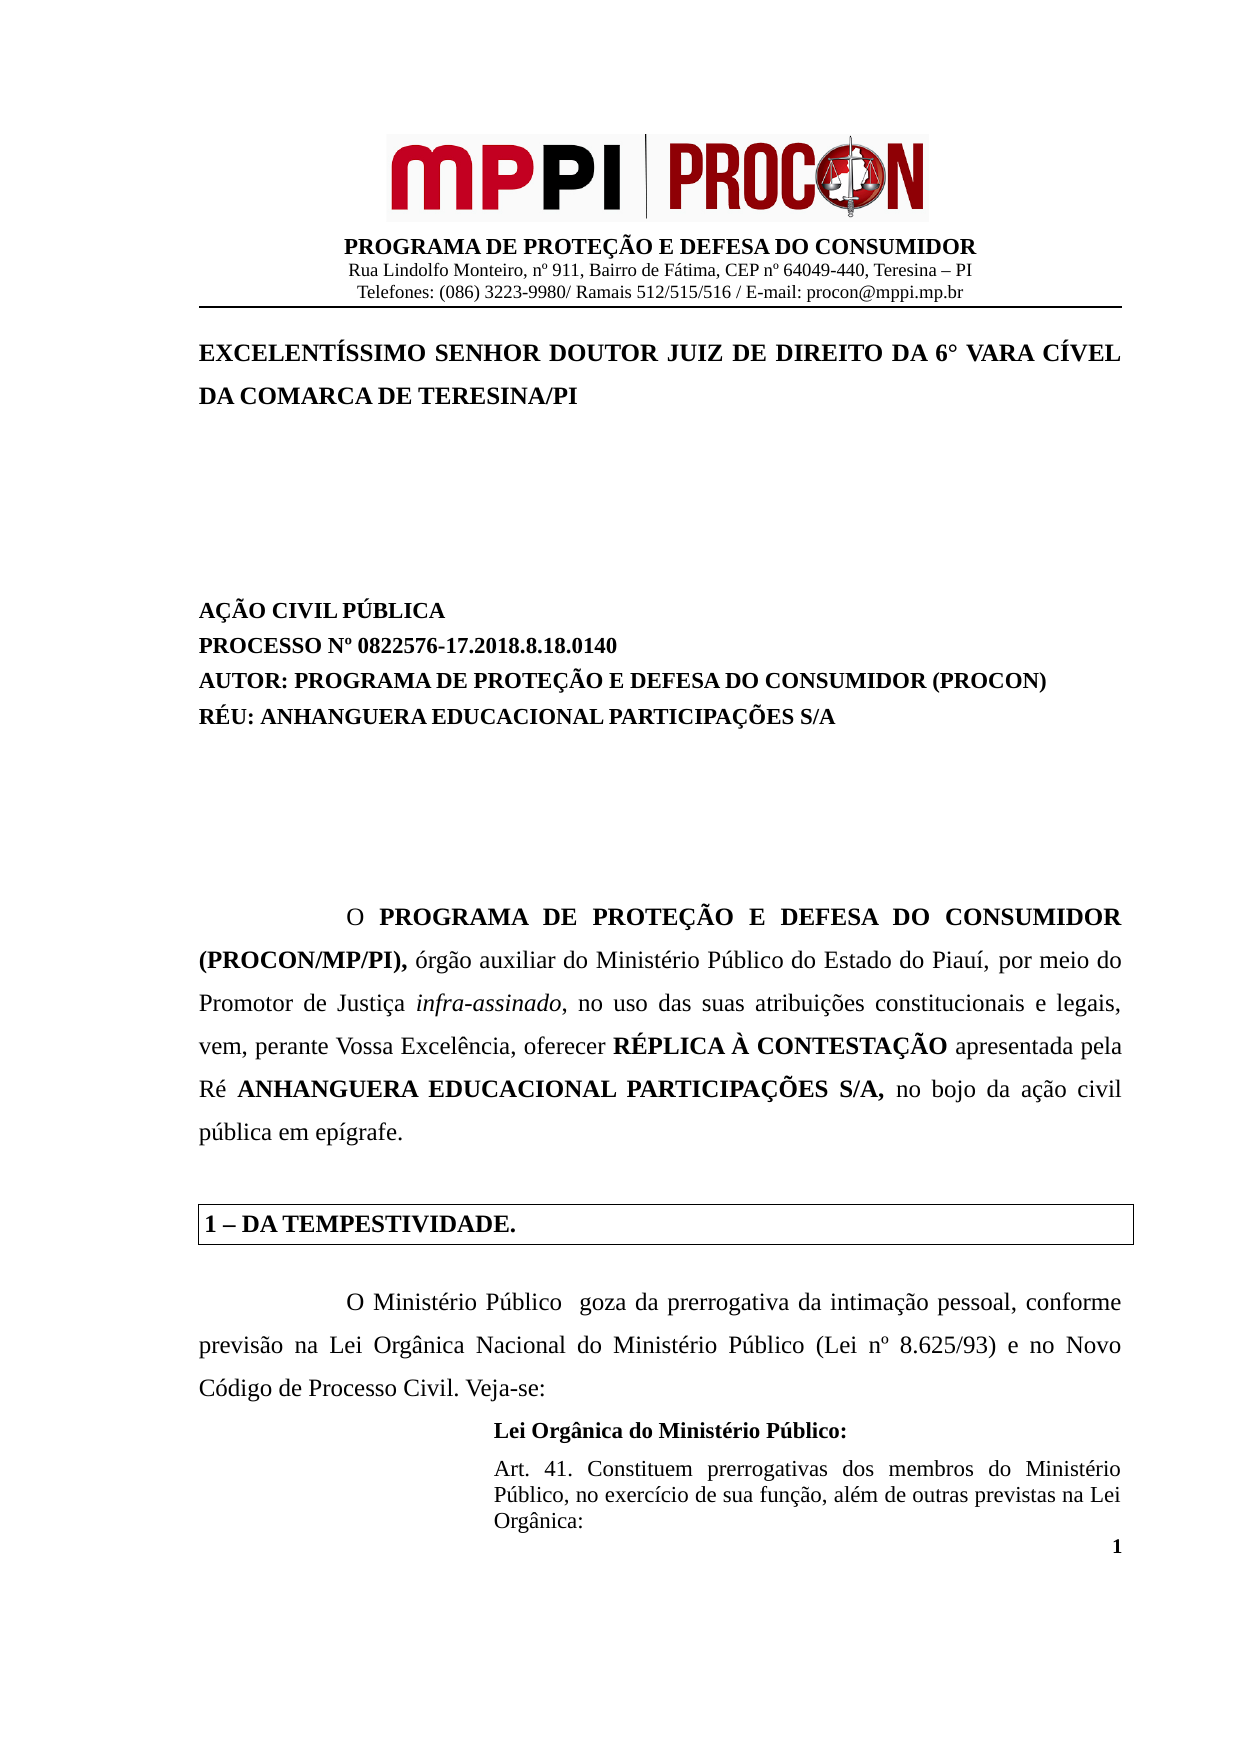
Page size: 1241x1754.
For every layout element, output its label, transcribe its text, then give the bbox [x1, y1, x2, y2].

text EXCELENTÍSSIMO SENHOR DOUTOR JUIZ DE DIREITO DA 6° VARA CÍVEL DA COMARCA DE TERESINA/PI [198, 338, 1122, 410]
table_header 1 – DA TEMPESTIVIDADE. [199, 1205, 1133, 1244]
text RÉU: ANHANGUERA EDUCACIONAL PARTICIPAÇÕES S/A [198, 694, 1122, 729]
text PROCESSO Nº 0822576-17.2018.8.18.0140 [198, 623, 1122, 658]
text Art. 41. Constituem prerrogativas dos membros do Ministério Público, no exercício de sua função, além de outras previstas na Lei Orgânica: [494, 1455, 1122, 1534]
text Lei Orgânica do Ministério Público: [494, 1417, 1122, 1443]
text O PROGRAMA DE PROTEÇÃO E DEFESA DO CONSUMIDOR (PROCON/MP/PI), órgão auxiliar do Ministério Público do Estado do Piauí, por meio do Promotor de Justiça infra-assinado, no uso das suas atribuições constitucionais e legais, vem, perante Vossa Excelência, oferecer RÉPLICA À CONTESTAÇÃO apresentada pela Ré ANHANGUERA EDUCACIONAL PARTICIPAÇÕES S/A, no bojo da ação civil pública em epígrafe. [198, 902, 1122, 1146]
text AUTOR: PROGRAMA DE PROTEÇÃO E DEFESA DO CONSUMIDOR (PROCON) [198, 658, 1122, 694]
text AÇÃO CIVIL PÚBLICA [198, 597, 1122, 623]
text O Ministério Público goza da prerrogativa da intimação pessoal, conforme previsão na Lei Orgânica Nacional do Ministério Público (Lei nº 8.625/93) e no Novo Código de Processo Civil. Veja-se: [198, 1287, 1122, 1402]
